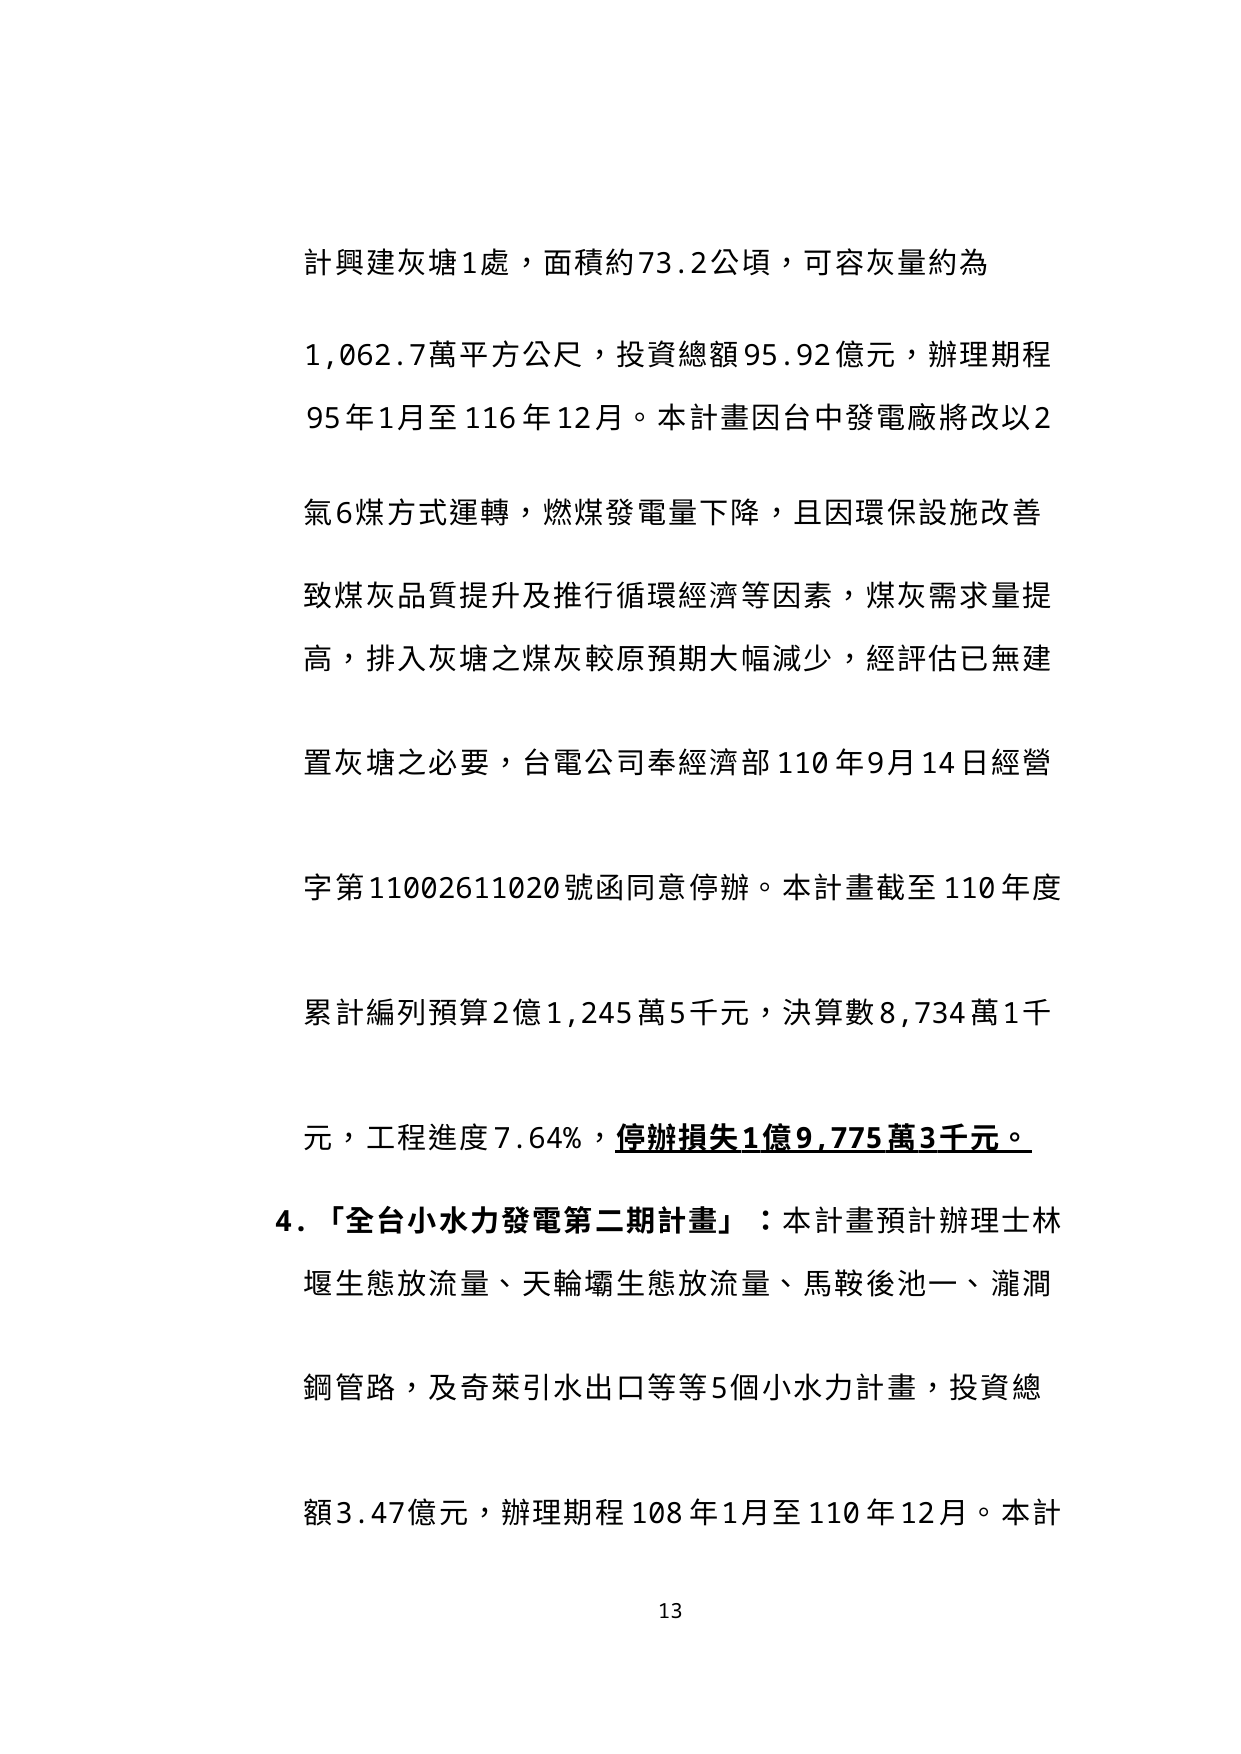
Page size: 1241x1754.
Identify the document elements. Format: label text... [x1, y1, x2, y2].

text 計興建灰塘1處，面積約73.2公頃，可容灰量約為1,062.7萬平方公尺，投資總額95.92億元，辦理期程95年1月至116年12月。本計畫因台中發電廠將改以2氣6煤方式運轉，燃煤發電量下降，且因環保設施改善致煤灰品質提升及推行循環經濟等因素，煤灰需求量提高，排入灰塘之煤灰較原預期大幅減少，經評估已無建置灰塘之必要，台電公司奉經濟部110年9月14日經營字第11002611020號函同意停辦。本計畫截至110年度累計編列預算2億1,245萬5千元，決算數8,734萬1千元，工程進度7.64%，停辦損失1億9,775萬3千元。 [266, 177, 1063, 1177]
text 4.「全台小水力發電第二期計畫」：本計畫預計辦理士林堰生態放流量、天輪壩生態放流量、馬鞍後池一、瀧澗鋼管路，及奇萊引水出口等等5個小水力計畫，投資總額3.47億元，辦理期程108年1月至110年12月。本計 [266, 1177, 1063, 1552]
